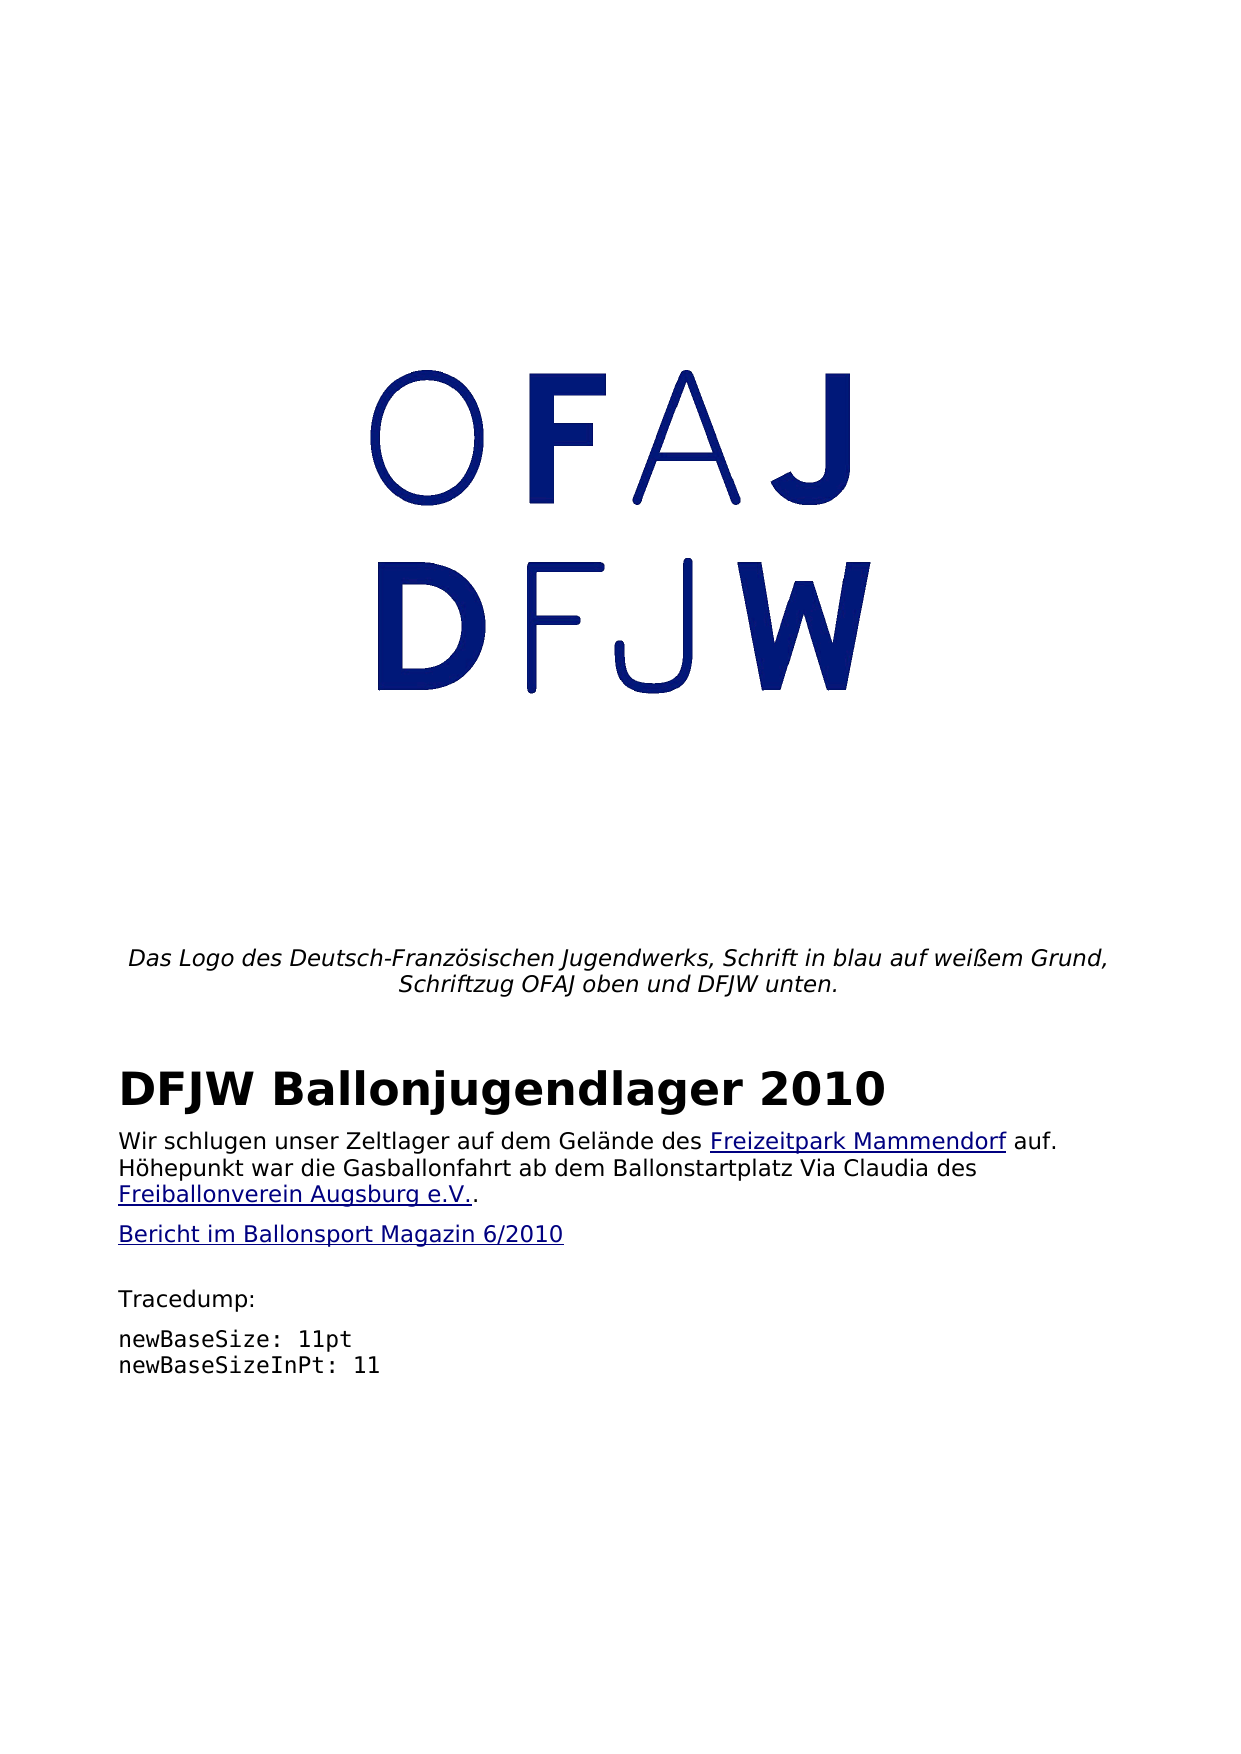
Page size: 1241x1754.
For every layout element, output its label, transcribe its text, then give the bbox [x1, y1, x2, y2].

text Tracedump: [118, 1260, 1122, 1313]
text Bericht im Ballonsport Magazin 6/2010 [118, 1221, 1122, 1247]
subtitle DFJW Ballonjugendlager 2010 [118, 1062, 1122, 1116]
text newBaseSize: 11pt newBaseSizeInPt: 11 [118, 1326, 1122, 1379]
text Das Logo des Deutsch-Französischen Jugendwerks, Schrift in blau auf weißem Grund, Schriftzug OFAJ oben und DFJW unten. [118, 945, 1122, 998]
picture [118, 118, 1123, 945]
text Wir schlugen unser Zeltlager auf dem Gelände des Freizeitpark Mammendorf auf. Höhepunkt war die Gasballonfahrt ab dem Ballonstartplatz Via Claudia des Freiballonverein Augsburg e.V.. [118, 1128, 1122, 1208]
